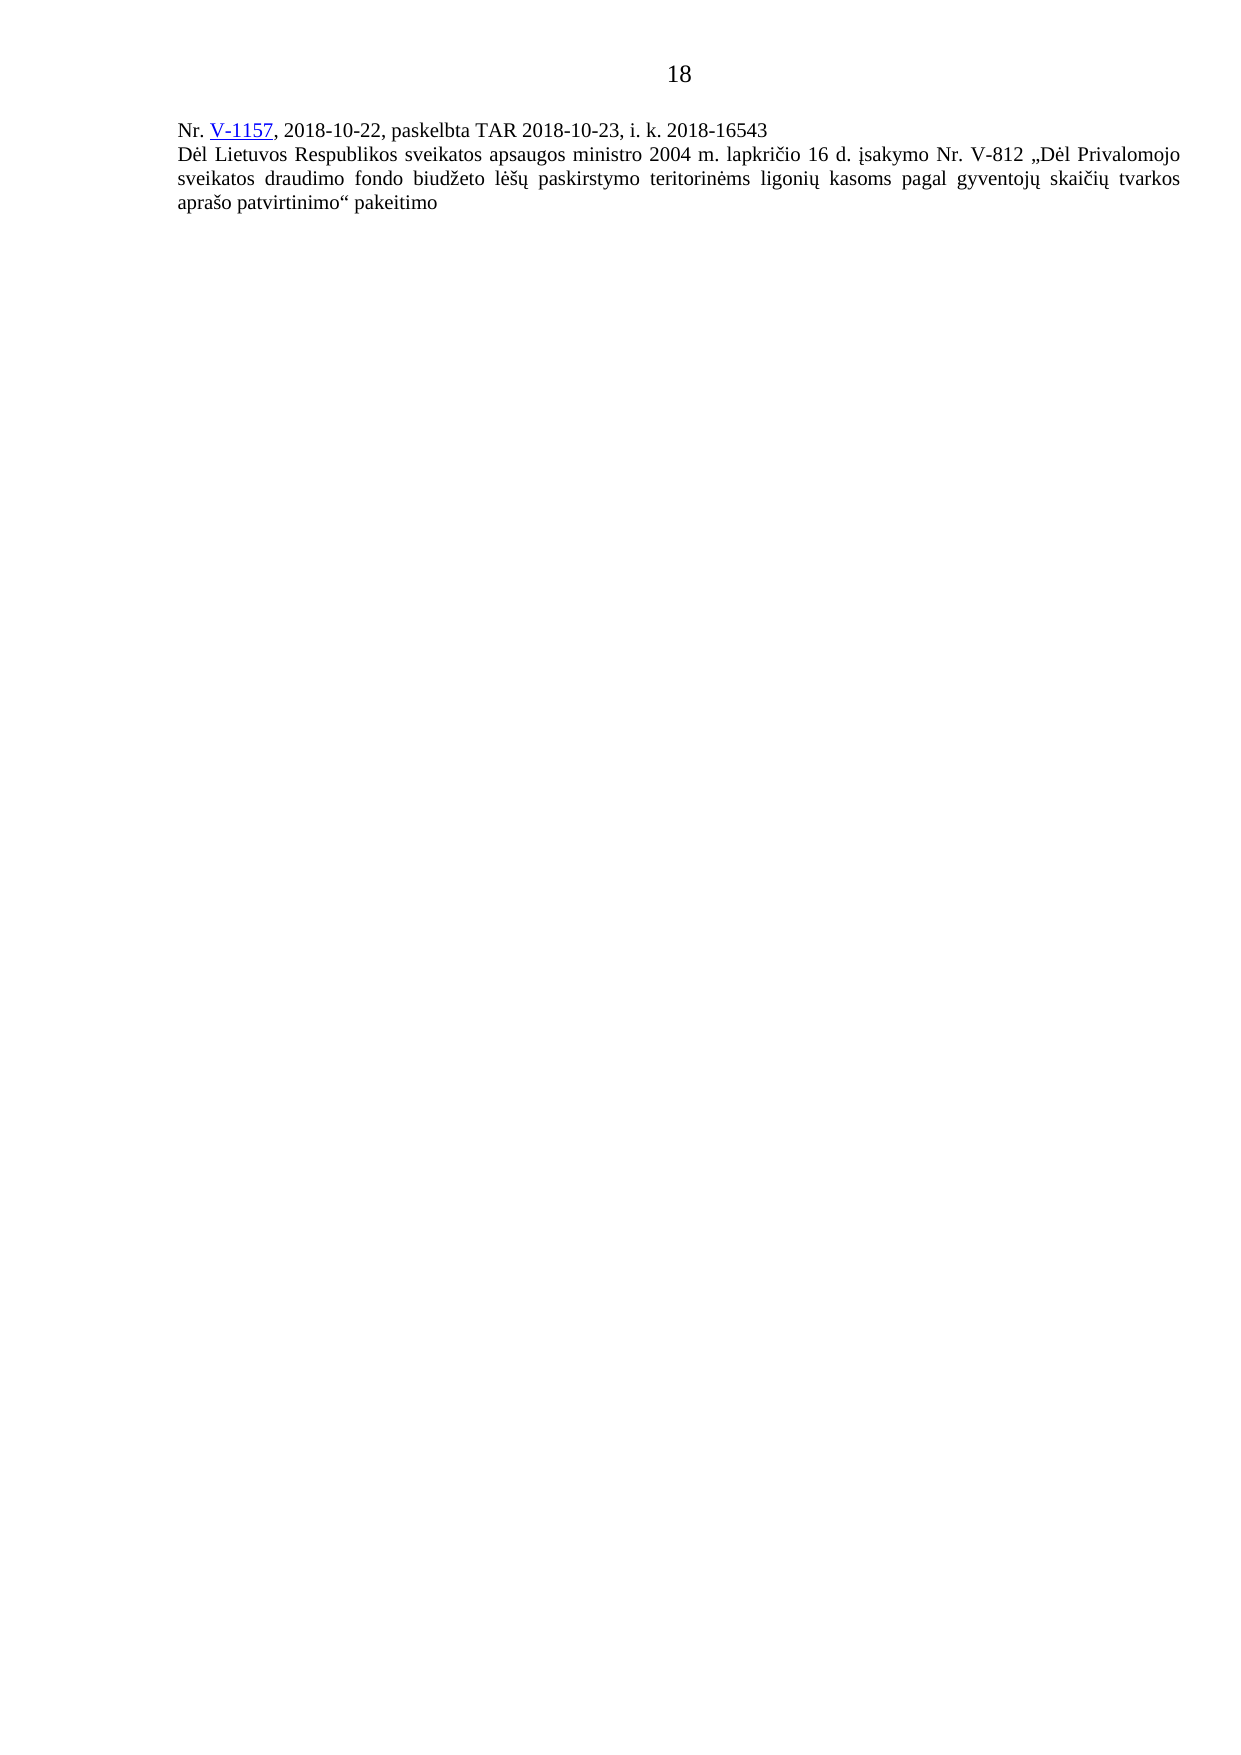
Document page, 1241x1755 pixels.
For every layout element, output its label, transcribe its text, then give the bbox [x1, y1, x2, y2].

text Dėl Lietuvos Respublikos sveikatos apsaugos ministro 2004 m. lapkričio 16 d. įsakymo Nr. V-812 „Dėl Privalomojo sveikatos draudimo fondo biudžeto lėšų paskirstymo teritorinėms ligonių kasoms pagal gyventojų skaičių tvarkos aprašo patvirtinimo“ pakeitimo [177, 142, 1181, 214]
text Nr. V-1157, 2018-10-22, paskelbta TAR 2018-10-23, i. k. 2018-16543 [177, 118, 1181, 142]
